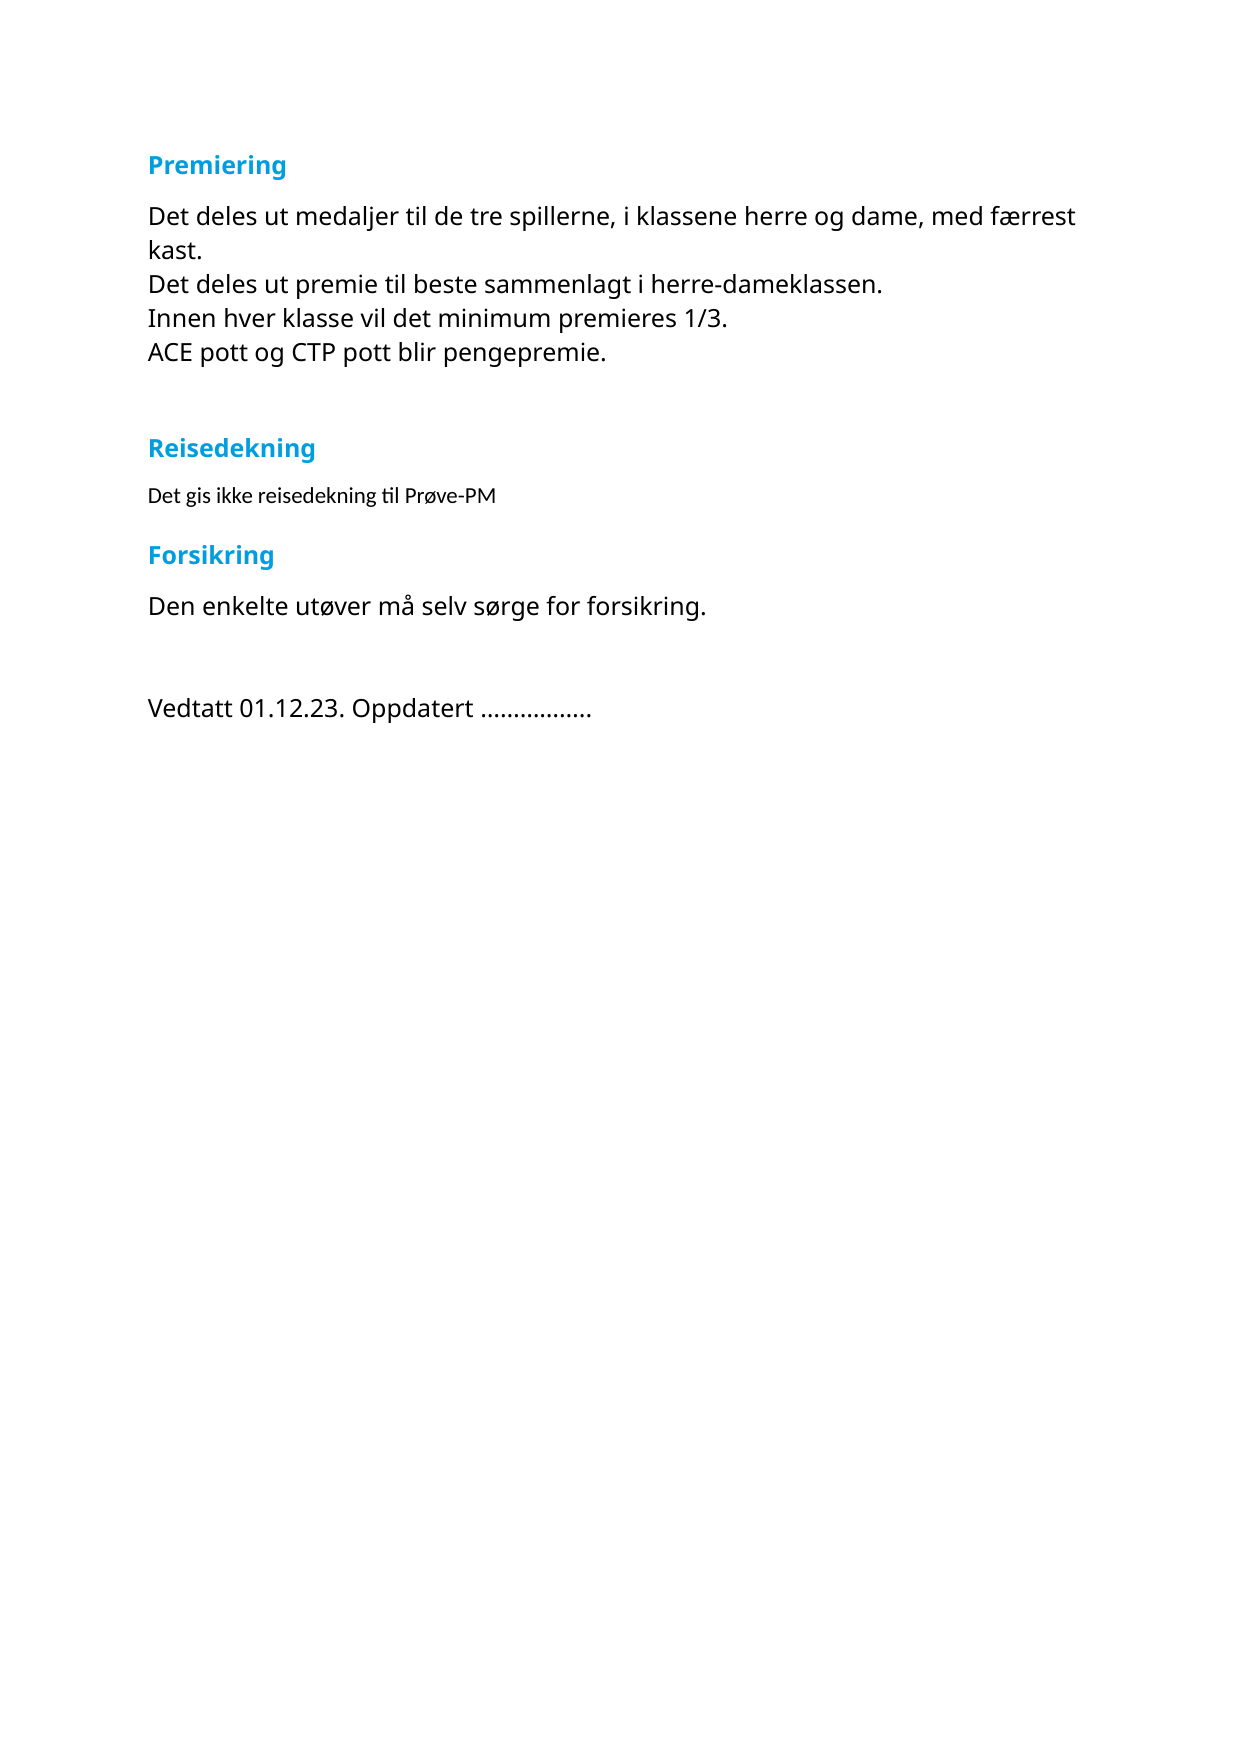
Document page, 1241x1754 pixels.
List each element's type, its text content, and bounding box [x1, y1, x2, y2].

text Vedtatt 01.12.23. Oppdatert …………….. [148, 690, 1093, 724]
subtitle Premiering [148, 148, 1093, 182]
text Den enkelte utøver må selv sørge for forsikring. [148, 588, 1093, 622]
text Det deles ut medaljer til de tre spillerne, i klassene herre og dame, med færrest kast. [148, 198, 1093, 266]
text Det gis ikke reisedekning til Prøve-PM [148, 481, 1093, 509]
text ACE pott og CTP pott blir pengepremie. [148, 334, 1093, 369]
subtitle Forsikring [148, 537, 1093, 572]
text Innen hver klasse vil det minimum premieres 1/3. [148, 301, 1093, 334]
text Det deles ut premie til beste sammenlagt i herre-dameklassen. [148, 266, 1093, 301]
subtitle Reisedekning [148, 431, 1093, 465]
